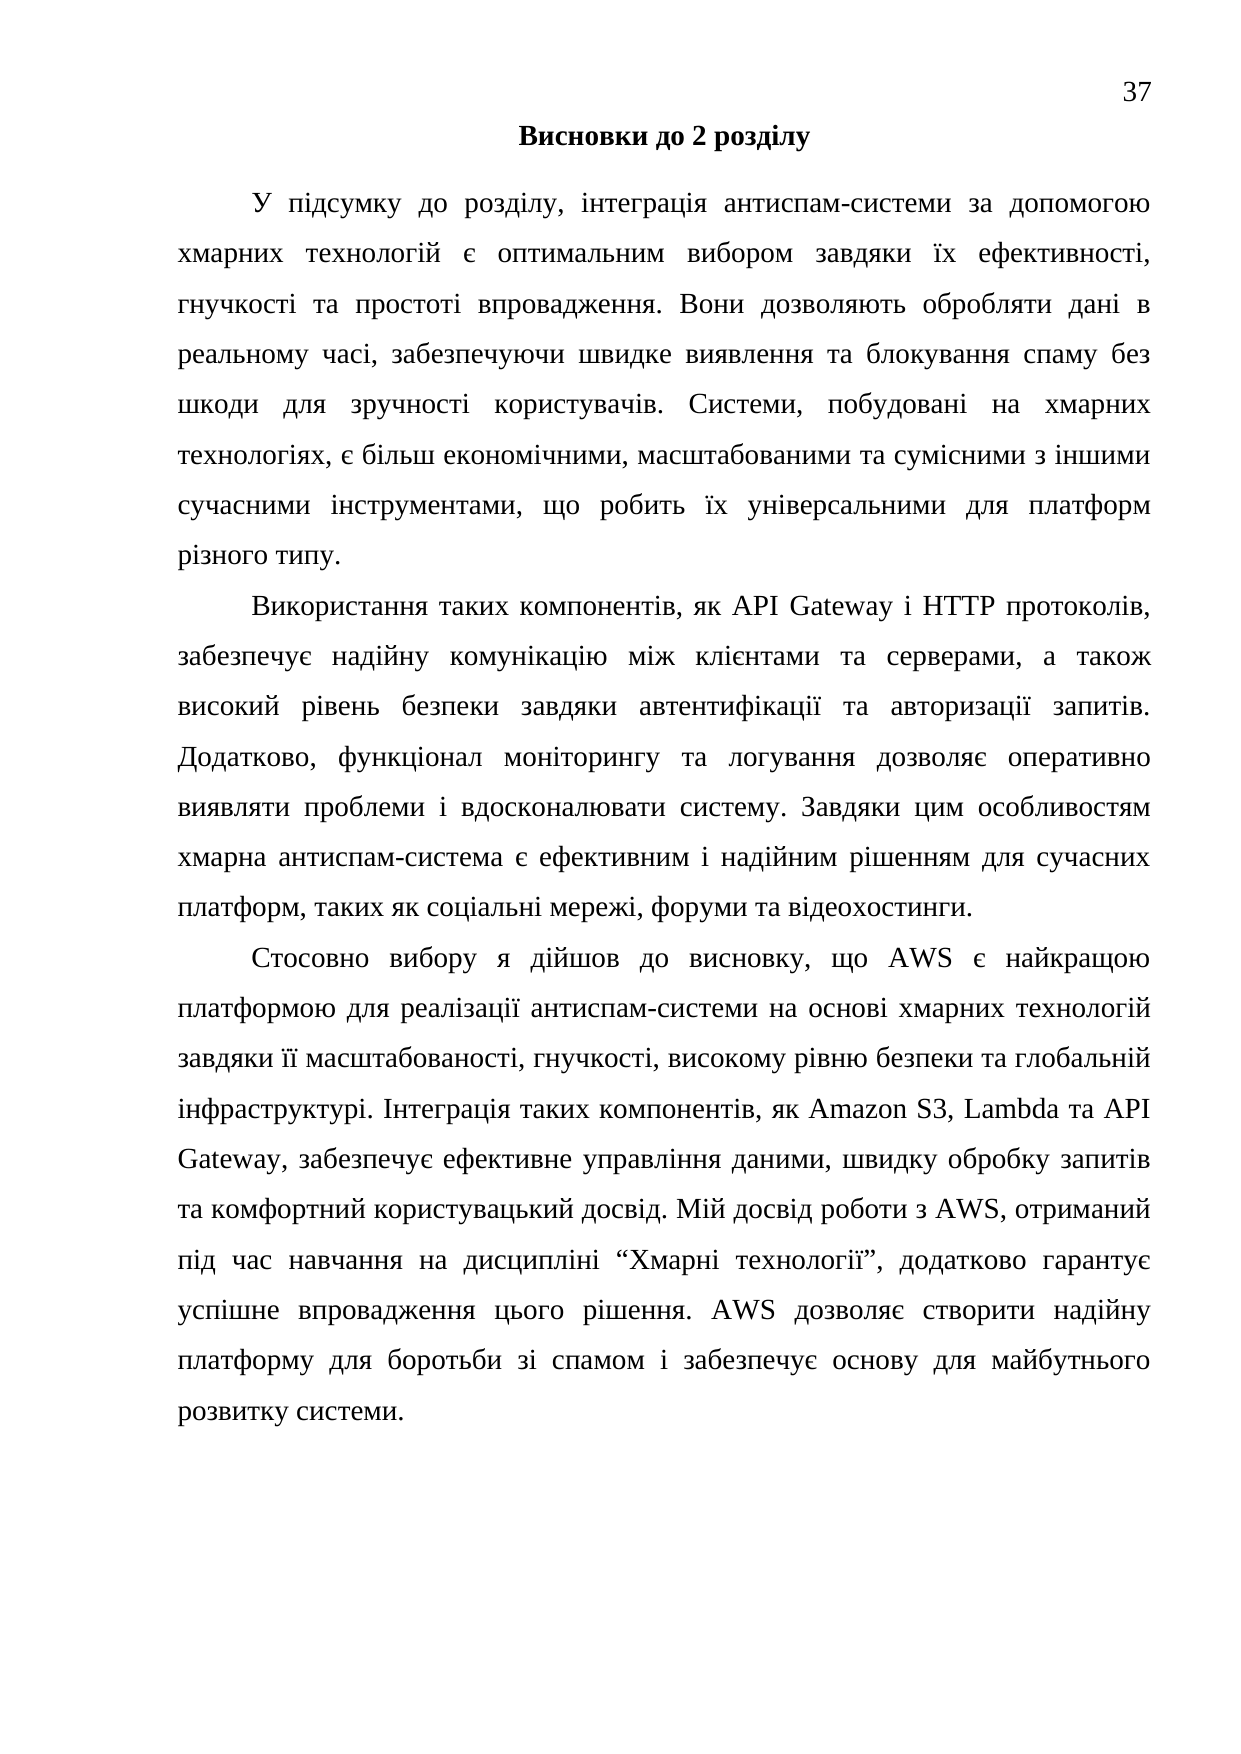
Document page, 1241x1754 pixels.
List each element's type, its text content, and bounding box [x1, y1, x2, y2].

text У підсумку до розділу, інтеграція антиспам-системи за допомогою хмарних технологій є оптимальним вибором завдяки їх ефективності, гнучкості та простоті впровадження. Вони дозволяють обробляти дані в реальному часі, забезпечуючи швидке виявлення та блокування спаму без шкоди для зручності користувачів. Системи, побудовані на хмарних технологіях, є більш економічними, масштабованими та сумісними з іншими сучасними інструментами, що робить їх універсальними для платформ різного типу. [177, 185, 1152, 571]
text Стосовно вибору я дійшов до висновку, що AWS є найкращою платформою для реалізації антиспам-системи на основі хмарних технологій завдяки її масштабованості, гнучкості, високому рівню безпеки та глобальній інфраструктурі. Інтеграція таких компонентів, як Amazon S3, Lambda та API Gateway, забезпечує ефективне управління даними, швидку обробку запитів та комфортний користувацький досвід. Мій досвід роботи з AWS, отриманий під час навчання на дисципліні “Хмарні технології”, додатково гарантує успішне впровадження цього рішення. AWS дозволяє створити надійну платформу для боротьби зі спамом і забезпечує основу для майбутнього розвитку системи. [177, 940, 1152, 1426]
subtitle Висновки до 2 розділу [177, 118, 1152, 152]
text Використання таких компонентів, як API Gateway і HTTP протоколів, забезпечує надійну комунікацію між клієнтами та серверами, а також високий рівень безпеки завдяки автентифікації та авторизації запитів. Додатково, функціонал моніторингу та логування дозволяє оперативно виявляти проблеми і вдосконалювати систему. Завдяки цим особливостям хмарна антиспам-система є ефективним і надійним рішенням для сучасних платформ, таких як соціальні мережі, форуми та відеохостинги. [177, 588, 1152, 923]
